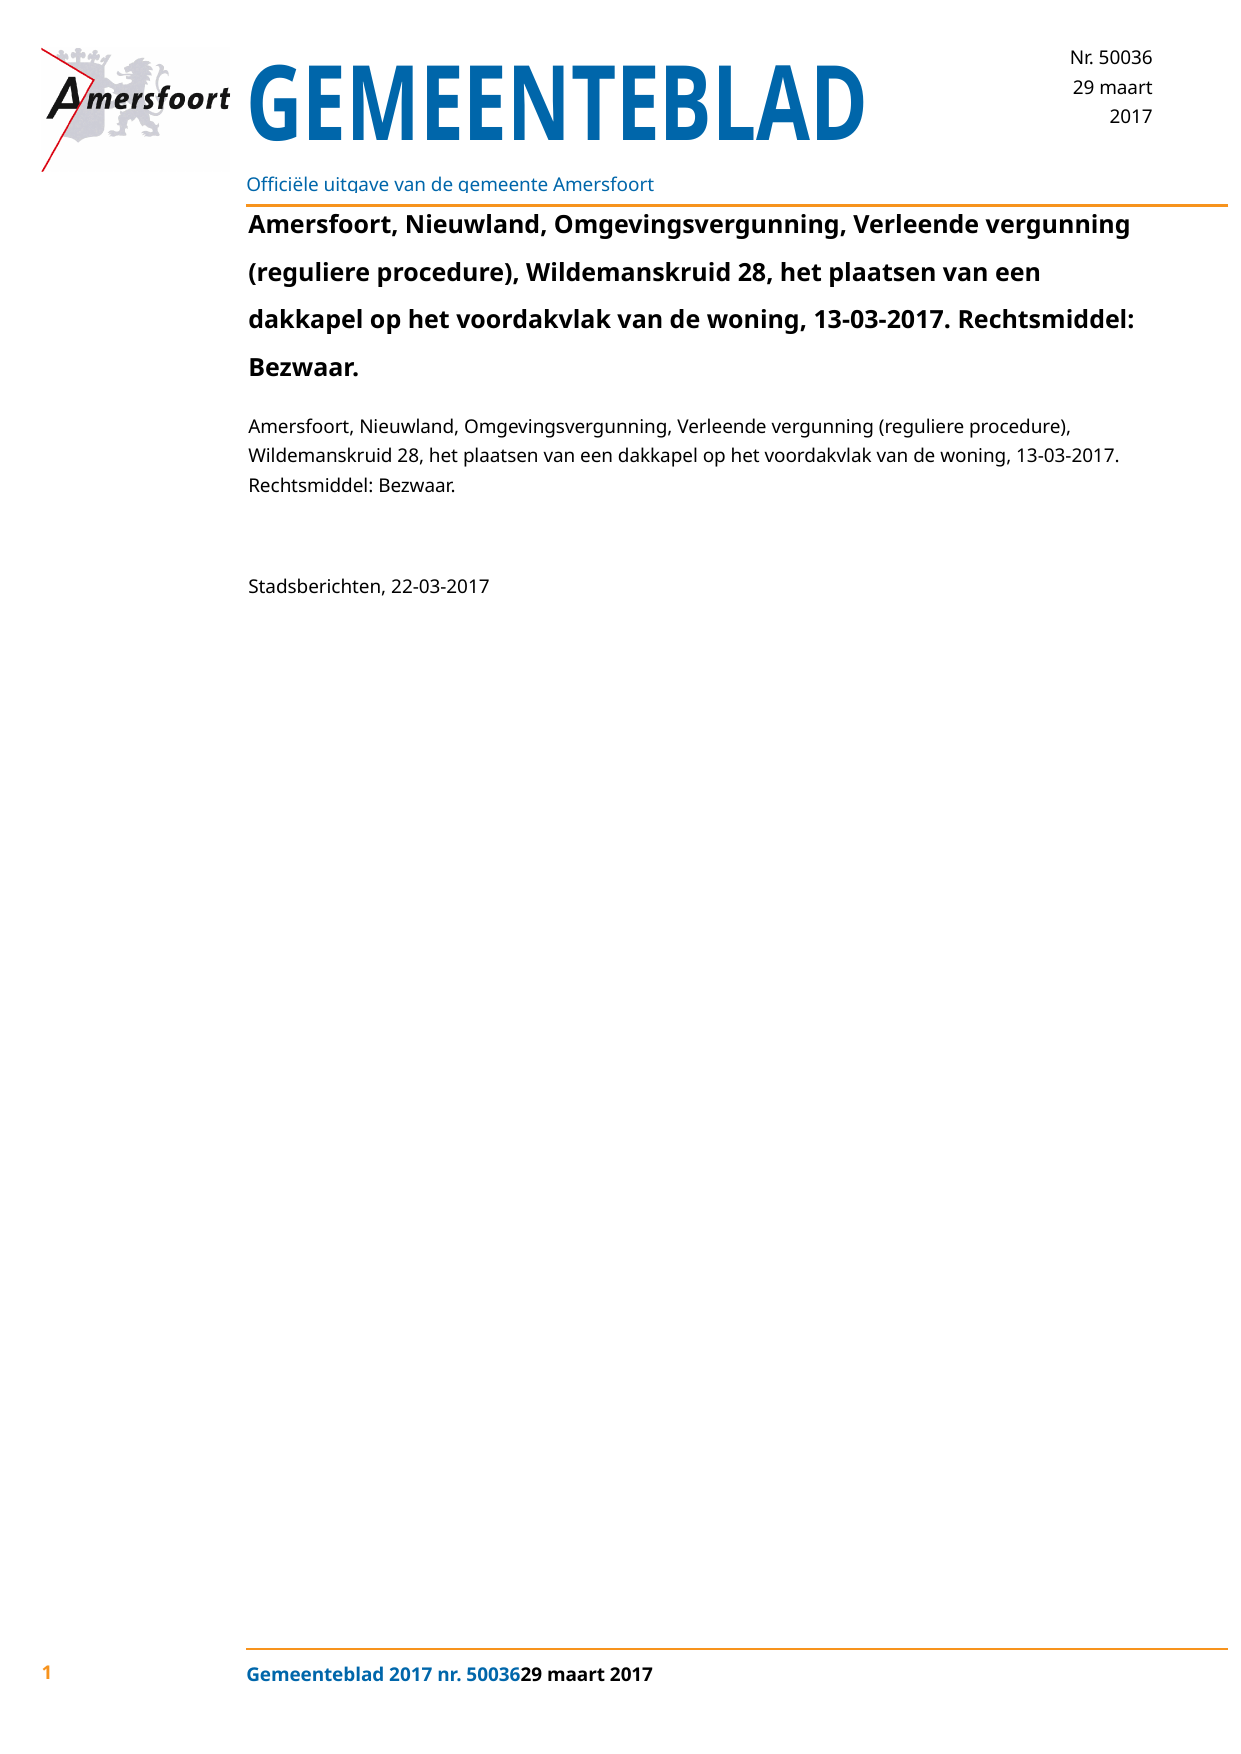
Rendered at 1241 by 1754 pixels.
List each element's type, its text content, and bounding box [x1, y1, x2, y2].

text Amersfoort, Nieuwland, Omgevingsvergunning, Verleende vergunning (reguliere procedure), Wildemanskruid 28, het plaatsen van een dakkapel op het voordakvlak van de woning, 13-03-2017. Rechtsmiddel: Bezwaar. [248, 413, 1152, 498]
text Stadsberichten, 22-03-2017 [248, 573, 1152, 599]
picture [41, 47, 231, 172]
text Amersfoort, Nieuwland, Omgevingsvergunning, Verleende vergunning (reguliere procedure), Wildemanskruid 28, het plaatsen van een dakkapel op het voordakvlak van de woning, 13-03-2017. Rechtsmiddel: Bezwaar. [248, 207, 1152, 384]
